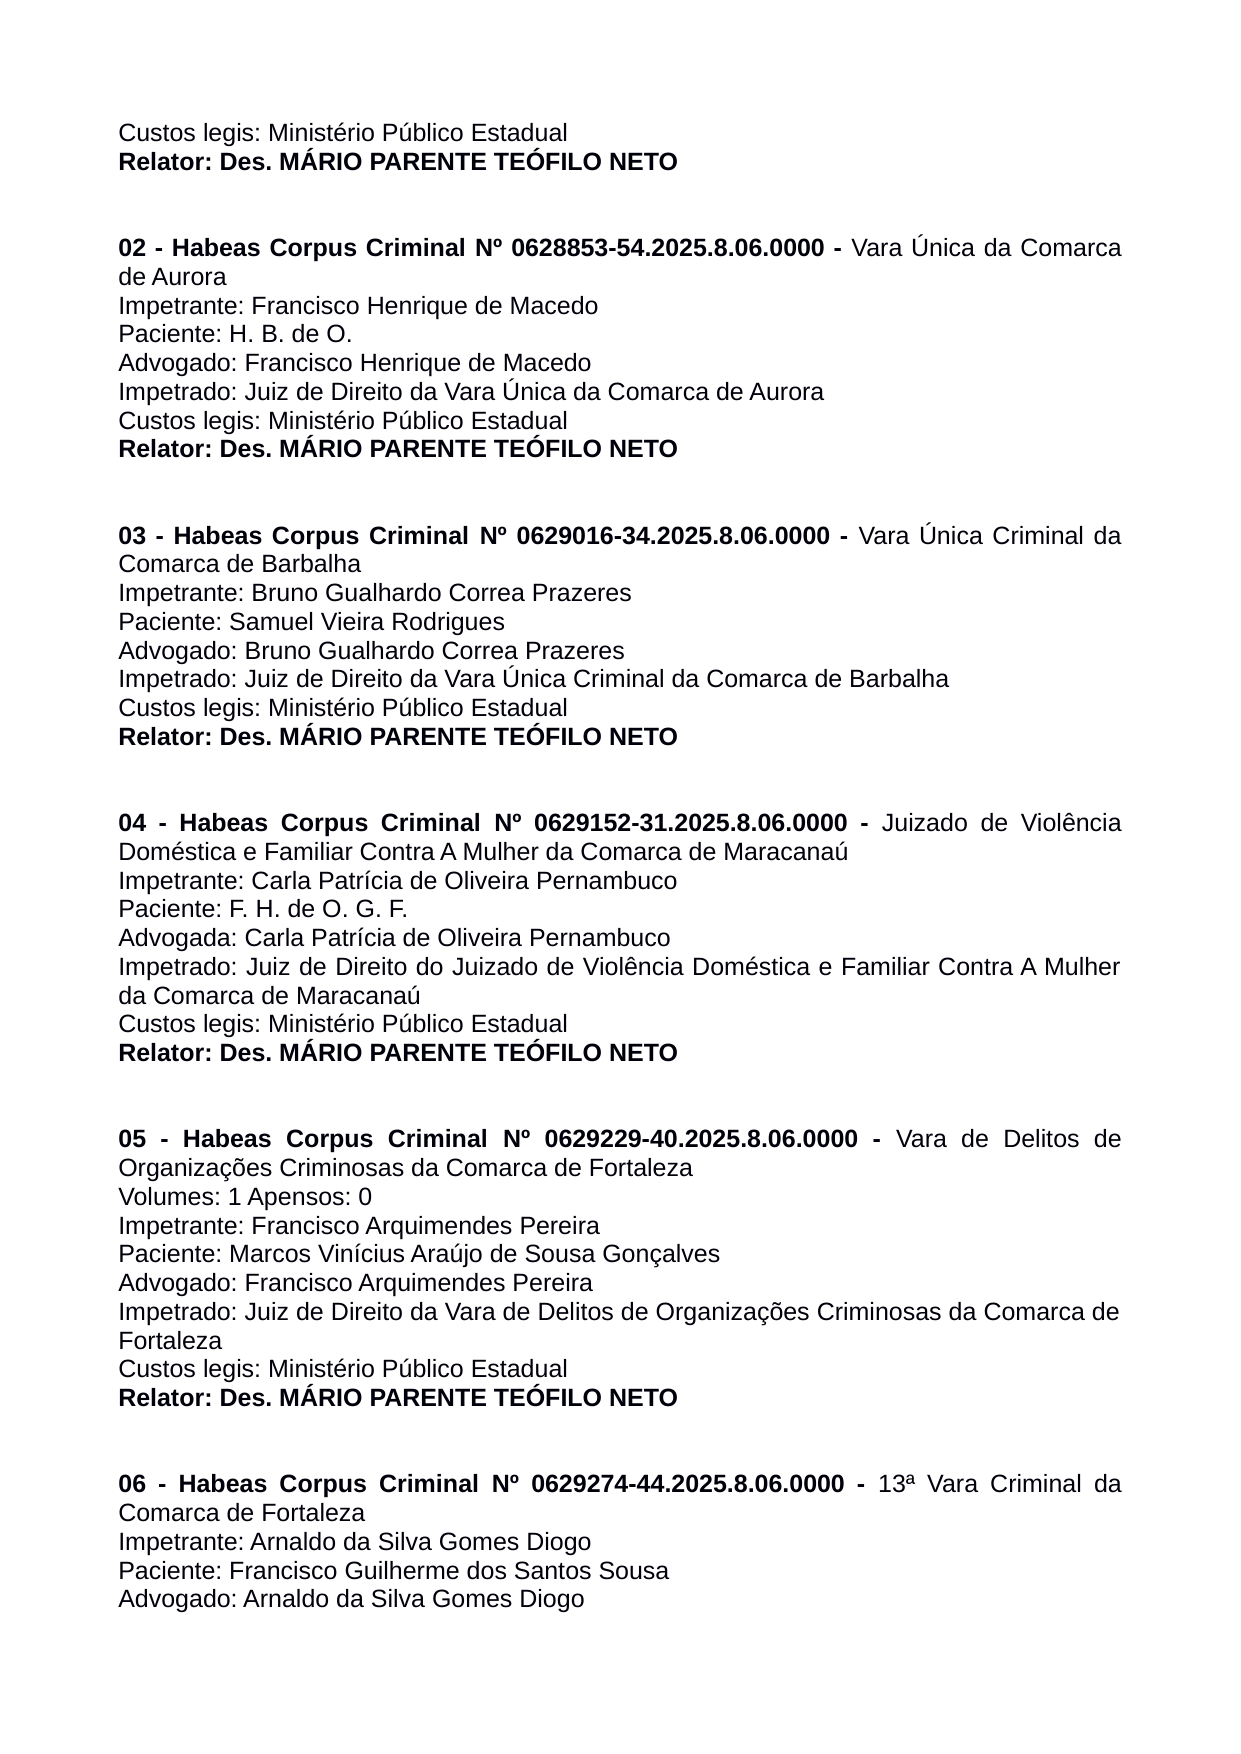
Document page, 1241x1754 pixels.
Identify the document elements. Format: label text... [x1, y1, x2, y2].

text Paciente: Samuel Vieira Rodrigues [118, 607, 1122, 636]
text 04 - Habeas Corpus Criminal Nº 0629152-31.2025.8.06.0000 - Juizado de Violência Doméstica e Familiar Contra A Mulher da Comarca de Maracanaú [118, 808, 1122, 866]
text Volumes: 1 Apensos: 0 [118, 1182, 1122, 1211]
text Relator: Des. MÁRIO PARENTE TEÓFILO NETO [118, 722, 1122, 751]
text Impetrado: Juiz de Direito da Vara Única Criminal da Comarca de Barbalha [118, 664, 1122, 693]
text Impetrante: Bruno Gualhardo Correa Prazeres [118, 578, 1122, 607]
text Relator: Des. MÁRIO PARENTE TEÓFILO NETO [118, 1038, 1122, 1067]
text Paciente: Marcos Vinícius Araújo de Sousa Gonçalves [118, 1239, 1122, 1268]
text Advogado: Francisco Arquimendes Pereira [118, 1268, 1122, 1297]
text Impetrado: Juiz de Direito da Vara Única da Comarca de Aurora [118, 377, 1122, 406]
text Custos legis: Ministério Público Estadual [118, 693, 1122, 722]
text Advogada: Carla Patrícia de Oliveira Pernambuco [118, 923, 1122, 952]
text Custos legis: Ministério Público Estadual [118, 118, 1122, 147]
text Impetrante: Carla Patrícia de Oliveira Pernambuco [118, 866, 1122, 894]
text Impetrado: Juiz de Direito do Juizado de Violência Doméstica e Familiar Contra A Mulher da Comarca de Maracanaú [118, 952, 1122, 1009]
text Custos legis: Ministério Público Estadual [118, 1009, 1122, 1038]
text 02 - Habeas Corpus Criminal Nº 0628853-54.2025.8.06.0000 - Vara Única da Comarca de Aurora [118, 233, 1122, 291]
text Relator: Des. MÁRIO PARENTE TEÓFILO NETO [118, 147, 1122, 176]
text Impetrante: Francisco Arquimendes Pereira [118, 1211, 1122, 1239]
text Paciente: H. B. de O. [118, 319, 1122, 348]
text Custos legis: Ministério Público Estadual [118, 406, 1122, 434]
text 05 - Habeas Corpus Criminal Nº 0629229-40.2025.8.06.0000 - Vara de Delitos de Organizações Criminosas da Comarca de Fortaleza [118, 1124, 1122, 1182]
text 03 - Habeas Corpus Criminal Nº 0629016-34.2025.8.06.0000 - Vara Única Criminal da Comarca de Barbalha [118, 521, 1122, 578]
text Impetrante: Arnaldo da Silva Gomes Diogo [118, 1527, 1122, 1556]
text 06 - Habeas Corpus Criminal Nº 0629274-44.2025.8.06.0000 - 13ª Vara Criminal da Comarca de Fortaleza [118, 1469, 1122, 1527]
text Advogado: Francisco Henrique de Macedo [118, 348, 1122, 377]
text Custos legis: Ministério Público Estadual [118, 1354, 1122, 1383]
text Advogado: Bruno Gualhardo Correa Prazeres [118, 636, 1122, 664]
text Relator: Des. MÁRIO PARENTE TEÓFILO NETO [118, 434, 1122, 463]
text Paciente: Francisco Guilherme dos Santos Sousa [118, 1556, 1122, 1584]
text Paciente: F. H. de O. G. F. [118, 894, 1122, 923]
text Impetrante: Francisco Henrique de Macedo [118, 291, 1122, 319]
text Relator: Des. MÁRIO PARENTE TEÓFILO NETO [118, 1383, 1122, 1412]
text Impetrado: Juiz de Direito da Vara de Delitos de Organizações Criminosas da Comarca de Fortaleza [118, 1297, 1122, 1354]
text Advogado: Arnaldo da Silva Gomes Diogo [118, 1584, 1122, 1613]
